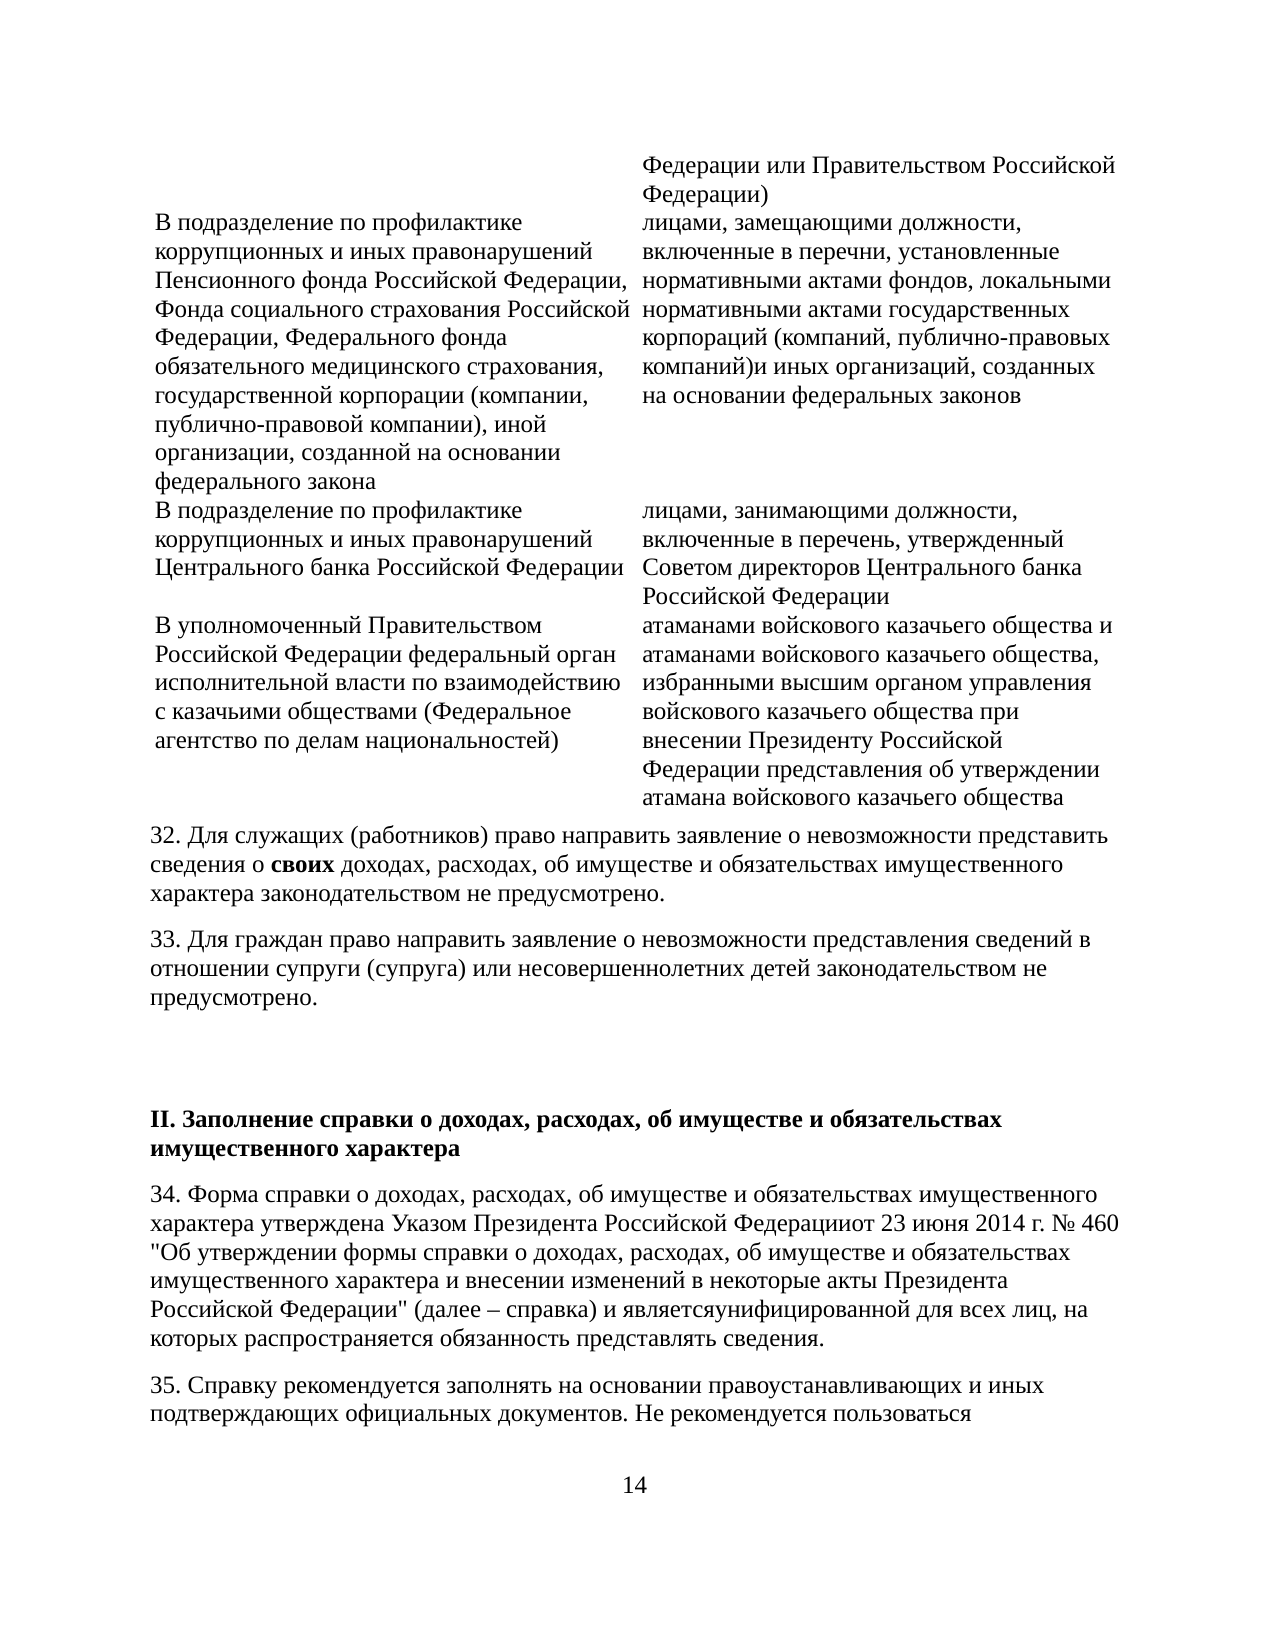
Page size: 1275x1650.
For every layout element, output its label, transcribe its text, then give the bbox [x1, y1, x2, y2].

table_cell атаманами войскового казачьего общества и атаманами войскового казачьего общества, избранными высшим органом управления войскового казачьего общества при внесении Президенту Российской Федерации представления об утверждении атамана войскового казачьего общества [638, 610, 1125, 811]
table_cell В подразделение по профилактике коррупционных и иных правонарушений Пенсионного фонда Российской Федерации, Фонда социального страхования Российской Федерации, Федерального фонда обязательного медицинского страхования, государственной корпорации (компании, публично-правовой компании), иной организации, созданной на основании федерального закона [150, 208, 637, 495]
text 35. Справку рекомендуется заполнять на основании правоустанавливающих и иных подтверждающих официальных документов. Не рекомендуется пользоваться [150, 1370, 1125, 1427]
table_cell лицами, замещающими должности, включенные в перечни, установленные нормативными актами фондов, локальными нормативными актами государственных корпораций (компаний, публично-правовых компаний)и иных организаций, созданных на основании федеральных законов [638, 208, 1125, 495]
table_cell В подразделение по профилактике коррупционных и иных правонарушений Центрального банка Российской Федерации [150, 495, 637, 610]
table_cell [150, 150, 637, 207]
table_cell В уполномоченный Правительством Российской Федерации федеральный орган исполнительной власти по взаимодействию с казачьими обществами (Федеральное агентство по делам национальностей) [150, 610, 637, 811]
table_cell Федерации или Правительством Российской Федерации) [638, 150, 1125, 207]
text 34. Форма справки о доходах, расходах, об имуществе и обязательствах имущественного характера утверждена Указом Президента Российской Федерацииот 23 июня 2014 г. № 460 "Об утверждении формы справки о доходах, расходах, об имуществе и обязательствах имущественного характера и внесении изменений в некоторые акты Президента Российской Федерации" (далее – справка) и являетсяунифицированной для всех лиц, на которых распространяется обязанность представлять сведения. [150, 1179, 1125, 1352]
table_cell лицами, занимающими должности, включенные в перечень, утвержденный Советом директоров Центрального банка Российской Федерации [638, 495, 1125, 610]
text 32. Для служащих (работников) право направить заявление о невозможности представить сведения о своих доходах, расходах, об имуществе и обязательствах имущественного характера законодательством не предусмотрено. [150, 820, 1125, 906]
text II. Заполнение справки о доходах, расходах, об имуществе и обязательствах имущественного характера [150, 1104, 1125, 1161]
text 33. Для граждан право направить заявление о невозможности представления сведений в отношении супруги (супруга) или несовершеннолетних детей законодательством не предусмотрено. [150, 924, 1125, 1011]
